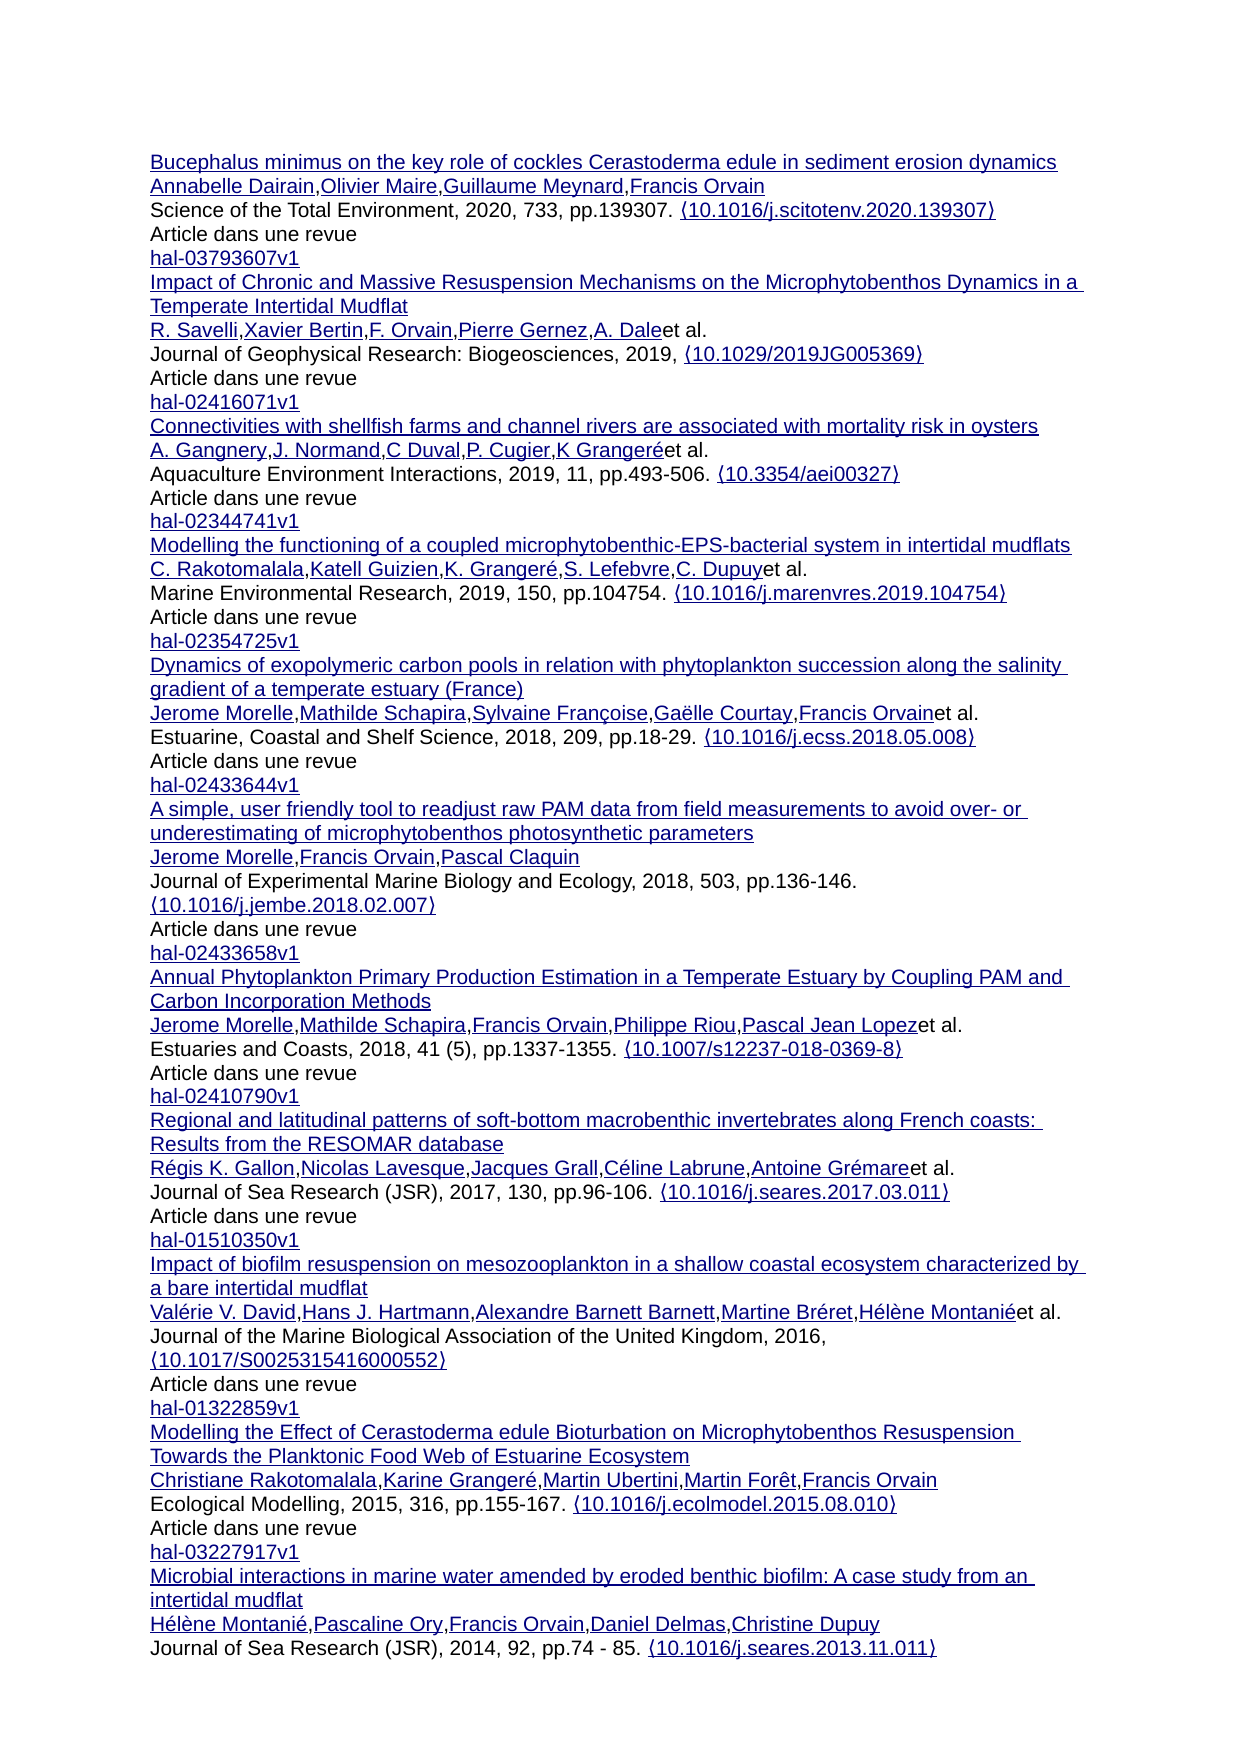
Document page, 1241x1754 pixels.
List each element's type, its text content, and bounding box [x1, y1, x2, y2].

table_cell Modelling the functioning of a coupled microphytobenthic-EPS-bacterial system in intertidal mudflats C. Rakotomalala,Katell Guizien,K. Grangeré,S. Lefebvre,C. Dupuyet al. Marine Environmental Research, 2019, 150, pp.104754. ⟨10.1016/j.marenvres.2019.104754⟩ Article dans une revue hal-02354725v1 [150, 533, 1090, 653]
table_cell Impact of biofilm resuspension on mesozooplankton in a shallow coastal ecosystem characterized by a bare intertidal mudflat Valérie V. David,Hans J. Hartmann,Alexandre Barnett Barnett,Martine Bréret,Hélène Montaniéet al. Journal of the Marine Biological Association of the United Kingdom, 2016, ⟨10.1017/S0025315416000552⟩ Article dans une revue hal-01322859v1 [150, 1252, 1090, 1420]
table_cell Impact of Chronic and Massive Resuspension Mechanisms on the Microphytobenthos Dynamics in a Temperate Intertidal Mudflat R. Savelli,Xavier Bertin,F. Orvain,Pierre Gernez,A. Daleet al. Journal of Geophysical Research: Biogeosciences, 2019, ⟨10.1029/2019JG005369⟩ Article dans une revue hal-02416071v1 [150, 270, 1090, 413]
table_cell Connectivities with shellfish farms and channel rivers are associated with mortality risk in oysters A. Gangnery,J. Normand,C Duval,P. Cugier,K Grangeréet al. Aquaculture Environment Interactions, 2019, 11, pp.493-506. ⟨10.3354/aei00327⟩ Article dans une revue hal-02344741v1 [150, 414, 1090, 533]
table_cell Regional and latitudinal patterns of soft-bottom macrobenthic invertebrates along French coasts: Results from the RESOMAR database Régis K. Gallon,Nicolas Lavesque,Jacques Grall,Céline Labrune,Antoine Grémareet al. Journal of Sea Research (JSR), 2017, 130, pp.96-106. ⟨10.1016/j.seares.2017.03.011⟩ Article dans une revue hal-01510350v1 [150, 1108, 1090, 1252]
table_cell Annual Phytoplankton Primary Production Estimation in a Temperate Estuary by Coupling PAM and Carbon Incorporation Methods Jerome Morelle,Mathilde Schapira,Francis Orvain,Philippe Riou,Pascal Jean Lopezet al. Estuaries and Coasts, 2018, 41 (5), pp.1337-1355. ⟨10.1007/s12237-018-0369-8⟩ Article dans une revue hal-02410790v1 [150, 965, 1090, 1108]
table_cell Dynamics of exopolymeric carbon pools in relation with phytoplankton succession along the salinity gradient of a temperate estuary (France) Jerome Morelle,Mathilde Schapira,Sylvaine Françoise,Gaëlle Courtay,Francis Orvainet al. Estuarine, Coastal and Shelf Science, 2018, 209, pp.18-29. ⟨10.1016/j.ecss.2018.05.008⟩ Article dans une revue hal-02433644v1 [150, 653, 1090, 797]
table_cell Modelling the Effect of Cerastoderma edule Bioturbation on Microphytobenthos Resuspension Towards the Planktonic Food Web of Estuarine Ecosystem Christiane Rakotomalala,Karine Grangeré,Martin Ubertini,Martin Forêt,Francis Orvain Ecological Modelling, 2015, 316, pp.155-167. ⟨10.1016/j.ecolmodel.2015.08.010⟩ Article dans une revue hal-03227917v1 [150, 1420, 1090, 1563]
table_cell Microbial interactions in marine water amended by eroded benthic biofilm: A case study from an intertidal mudflat Hélène Montanié,Pascaline Ory,Francis Orvain,Daniel Delmas,Christine Dupuy Journal of Sea Research (JSR), 2014, 92, pp.74 - 85. ⟨10.1016/j.seares.2013.11.011⟩ [150, 1564, 1090, 1659]
table_cell A simple, user friendly tool to readjust raw PAM data from field measurements to avoid over- or underestimating of microphytobenthos photosynthetic parameters Jerome Morelle,Francis Orvain,Pascal Claquin Journal of Experimental Marine Biology and Ecology, 2018, 503, pp.136-146. ⟨10.1016/j.jembe.2018.02.007⟩ Article dans une revue hal-02433658v1 [150, 797, 1090, 964]
table_cell Bucephalus minimus on the key role of cockles Cerastoderma edule in sediment erosion dynamics Annabelle Dairain,Olivier Maire,Guillaume Meynard,Francis Orvain Science of the Total Environment, 2020, 733, pp.139307. ⟨10.1016/j.scitotenv.2020.139307⟩ Article dans une revue hal-03793607v1 [150, 150, 1090, 270]
